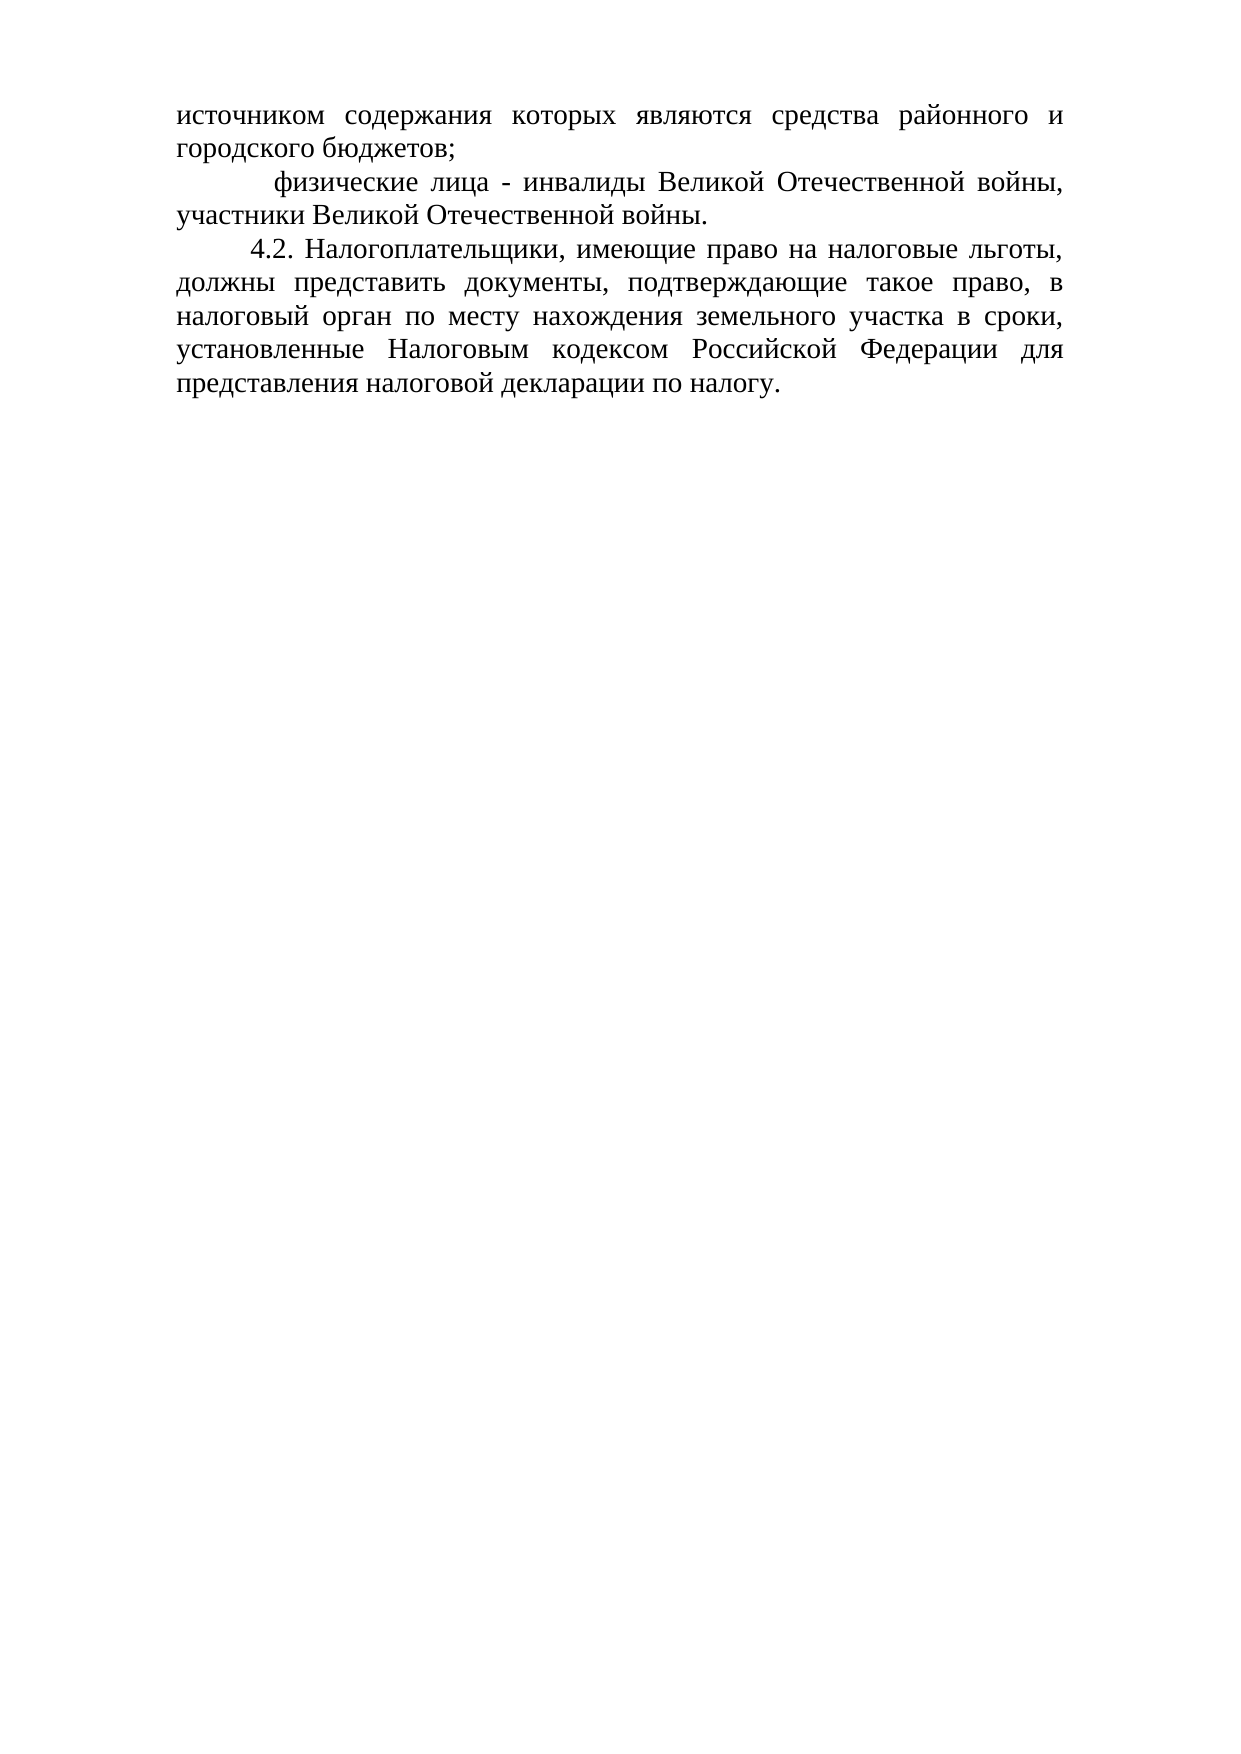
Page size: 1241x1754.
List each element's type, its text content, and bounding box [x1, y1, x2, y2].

text 4.2. Налогоплательщики, имеющие право на налоговые льготы, должны представить документы, подтверждающие такое право, в налоговый орган по месту нахождения земельного участка в сроки, установленные Налоговым кодексом Российской Федерации для представления налоговой декларации по налогу. [176, 231, 1064, 399]
text физические лица - инвалиды Великой Отечественной войны, участники Великой Отечественной войны. [176, 164, 1064, 231]
text источником содержания которых являются средства районного и городского бюджетов; [176, 97, 1064, 164]
